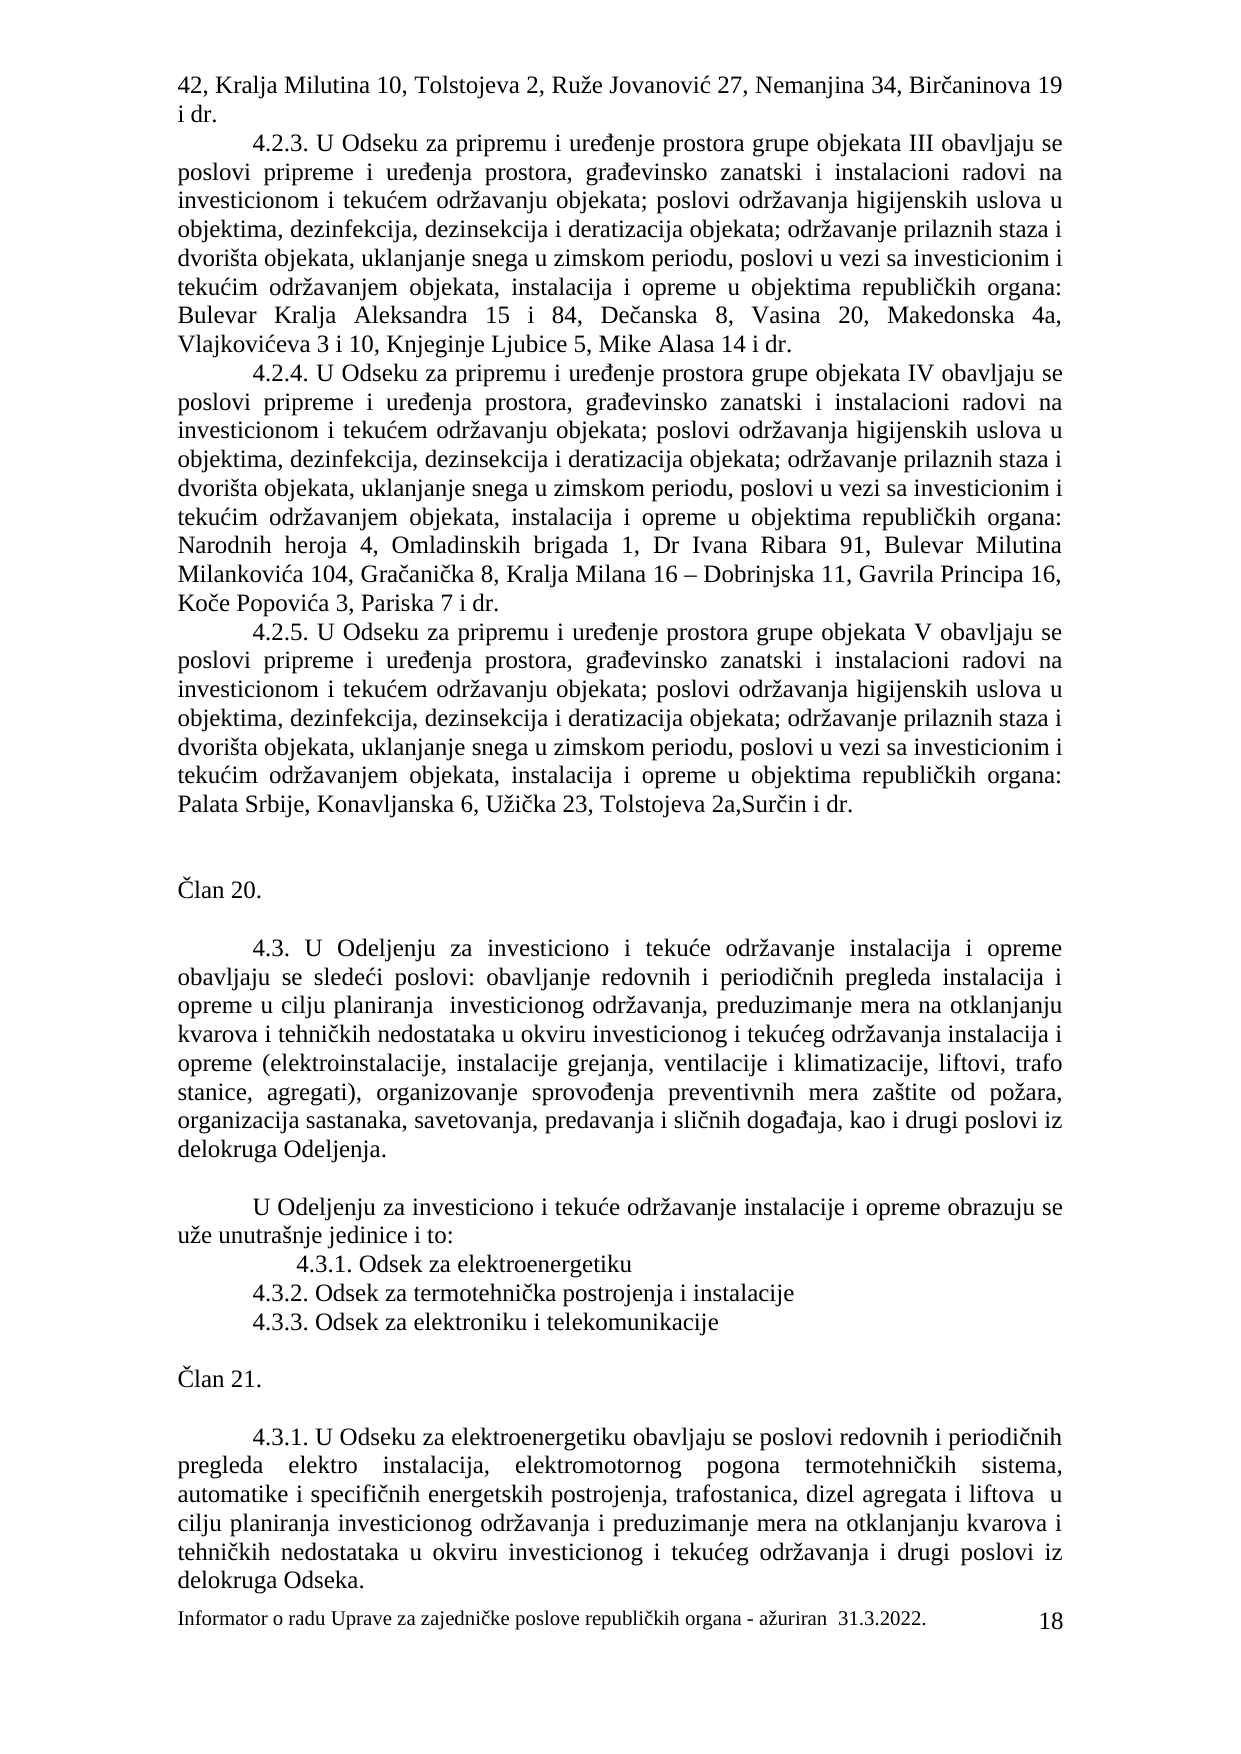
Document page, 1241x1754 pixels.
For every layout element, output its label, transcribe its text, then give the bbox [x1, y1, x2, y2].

text Član 20. [177, 875, 1063, 904]
text U Odeljenju za investiciono i tekuće održavanje instalacije i opreme obrazuju se uže unutrašnje jedinice i to: [177, 1192, 1063, 1249]
text 4.2.5. U Odseku za pripremu i uređenje prostora grupe objekata V obavljaju se poslovi pripreme i uređenja prostora, građevinsko zanatski i instalacioni radovi na investicionom i tekućem održavanju objekata; poslovi održavanja higijenskih uslova u objektima, dezinfekcija, dezinsekcija i deratizacija objekata; održavanje prilaznih staza i dvorišta objekata, uklanjanje snega u zimskom periodu, poslovi u vezi sa investicionim i tekućim održavanjem objekata, instalacija i opreme u objektima republičkih organa: Palata Srbije, Konavljanska 6, Užička 23, Tolstojeva 2a,Surčin i dr. [177, 617, 1063, 818]
text 4.3. U Odeljenju za investiciono i tekuće održavanje instalacija i opreme obavljaju se sledeći poslovi: obavljanje redovnih i periodičnih pregleda instalacija i opreme u cilju planiranja investicionog održavanja, preduzimanje mera na otklanjanju kvarova i tehničkih nedostataka u okviru investicionog i tekućeg održavanja instalacija i opreme (elektroinstalacije, instalacije grejanja, ventilacije i klimatizacije, liftovi, trafo stanice, agregati), organizovanje sprovođenja preventivnih mera zaštite od požara, organizacija sastanaka, savetovanja, predavanja i sličnih događaja, kao i drugi poslovi iz delokruga Odeljenja. [177, 933, 1063, 1163]
text 4.3.3. Odsek za elektroniku i telekomunikacije [177, 1307, 1063, 1335]
text 4.2.3. U Odseku za pripremu i uređenje prostora grupe objekata III obavljaju se poslovi pripreme i uređenja prostora, građevinsko zanatski i instalacioni radovi na investicionom i tekućem održavanju objekata; poslovi održavanja higijenskih uslova u objektima, dezinfekcija, dezinsekcija i deratizacija objekata; održavanje prilaznih staza i dvorišta objekata, uklanjanje snega u zimskom periodu, poslovi u vezi sa investicionim i tekućim održavanjem objekata, instalacija i opreme u objektima republičkih organa: Bulevar Kralja Aleksandra 15 i 84, Dečanska 8, Vasina 20, Makedonska 4a, Vlajkovićeva 3 i 10, Knjeginje Ljubice 5, Mike Alasa 14 i dr. [177, 128, 1063, 358]
text 4.3.2. Odsek za termotehnička postrojenja i instalacije [177, 1278, 1063, 1307]
text 4.3.1. Odsek za elektroenergetiku [177, 1249, 1063, 1278]
text 4.3.1. U Odseku za elektroenergetiku obavljaju se poslovi redovnih i periodičnih pregleda elektro instalacija, elektromotornog pogona termotehničkih sistema, automatike i specifičnih energetskih postrojenja, trafostanica, dizel agregata i liftova u cilju planiranja investicionog održavanja i preduzimanje mera na otklanjanju kvarova i tehničkih nedostataka u okviru investicionog i tekućeg održavanja i drugi poslovi iz delokruga Odseka. [177, 1422, 1063, 1594]
text 4.2.4. U Odseku za pripremu i uređenje prostora grupe objekata IV obavljaju se poslovi pripreme i uređenja prostora, građevinsko zanatski i instalacioni radovi na investicionom i tekućem održavanju objekata; poslovi održavanja higijenskih uslova u objektima, dezinfekcija, dezinsekcija i deratizacija objekata; održavanje prilaznih staza i dvorišta objekata, uklanjanje snega u zimskom periodu, poslovi u vezi sa investicionim i tekućim održavanjem objekata, instalacija i opreme u objektima republičkih organa: Narodnih heroja 4, Omladinskih brigada 1, Dr Ivana Ribara 91, Bulevar Milutina Milankovića 104, Gračanička 8, Kralja Milana 16 – Dobrinjska 11, Gavrila Principa 16, Koče Popovića 3, Pariska 7 i dr. [177, 358, 1063, 617]
text Član 21. [177, 1364, 1063, 1393]
text 42, Kralja Milutina 10, Tolstojeva 2, Ruže Jovanović 27, Nemanjina 34, Birčaninova 19 i dr. [177, 70, 1063, 128]
